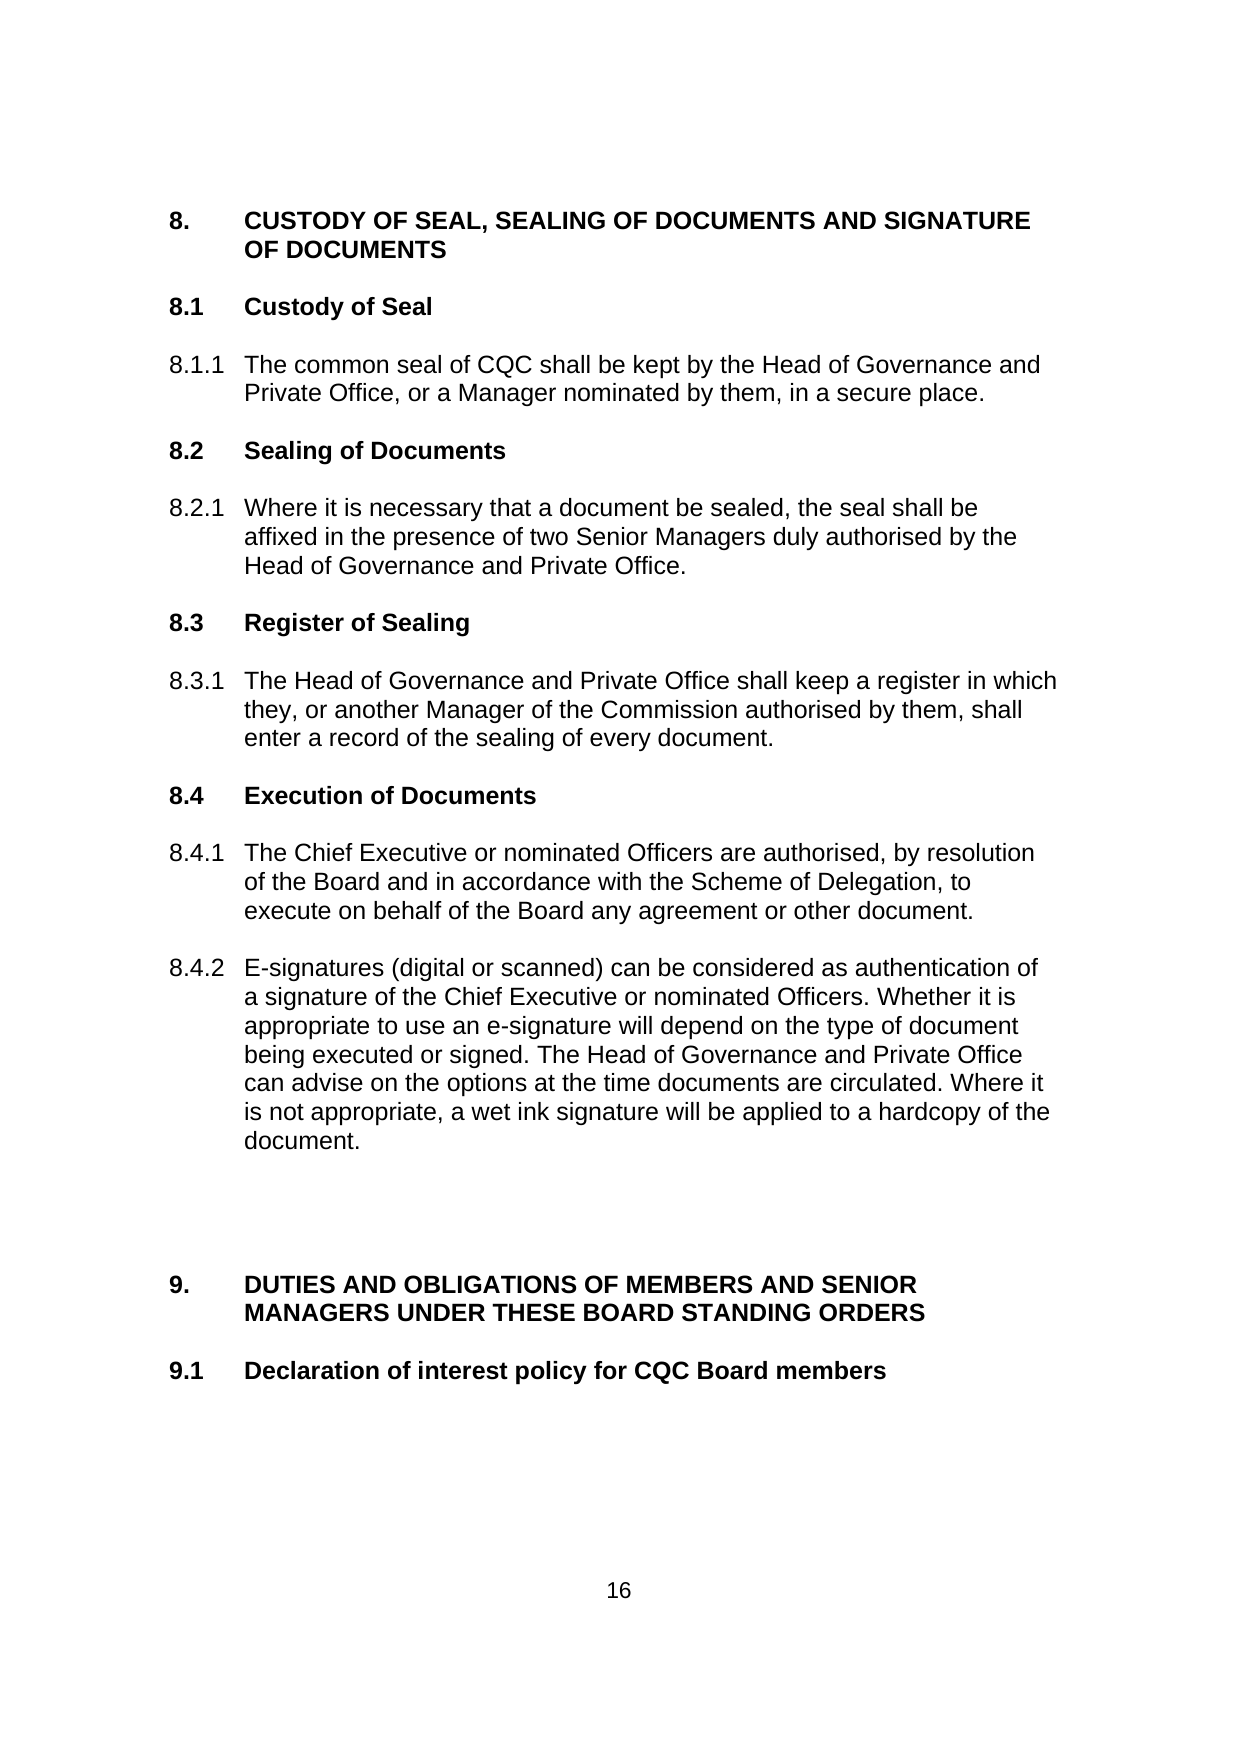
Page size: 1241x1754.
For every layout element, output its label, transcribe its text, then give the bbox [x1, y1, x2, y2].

text 9. DUTIES AND OBLIGATIONS OF MEMBERS AND SENIOR MANAGERS UNDER THESE BOARD STANDING ORDERS [169, 1270, 1059, 1327]
text 8.4.2 E-signatures (digital or scanned) can be considered as authentication of a signature of the Chief Executive or nominated Officers. Whether it is appropriate to use an e-signature will depend on the type of document being executed or signed. The Head of Governance and Private Office can advise on the options at the time documents are circulated. Where it is not appropriate, a wet ink signature will be applied to a hardcopy of the document. [169, 953, 1059, 1155]
text 8.2 Sealing of Documents [169, 436, 1059, 465]
text 8. CUSTODY OF SEAL, SEALING OF DOCUMENTS AND SIGNATURE OF DOCUMENTS [169, 206, 1059, 263]
text 8.4 Execution of Documents [169, 781, 1059, 810]
text 8.3 Register of Sealing [169, 608, 1059, 637]
text 8.4.1 The Chief Executive or nominated Officers are authorised, by resolution of the Board and in accordance with the Scheme of Delegation, to execute on behalf of the Board any agreement or other document. [169, 838, 1059, 925]
text 8.1.1 The common seal of CQC shall be kept by the Head of Governance and Private Office, or a Manager nominated by them, in a secure place. [169, 350, 1059, 407]
text 9.1 Declaration of interest policy for CQC Board members [169, 1356, 1059, 1385]
text 8.3.1 The Head of Governance and Private Office shall keep a register in which they, or another Manager of the Commission authorised by them, shall enter a record of the sealing of every document. [169, 666, 1059, 752]
text 8.1 Custody of Seal [169, 292, 1059, 321]
text 8.2.1 Where it is necessary that a document be sealed, the seal shall be affixed in the presence of two Senior Managers duly authorised by the Head of Governance and Private Office. [169, 493, 1059, 580]
